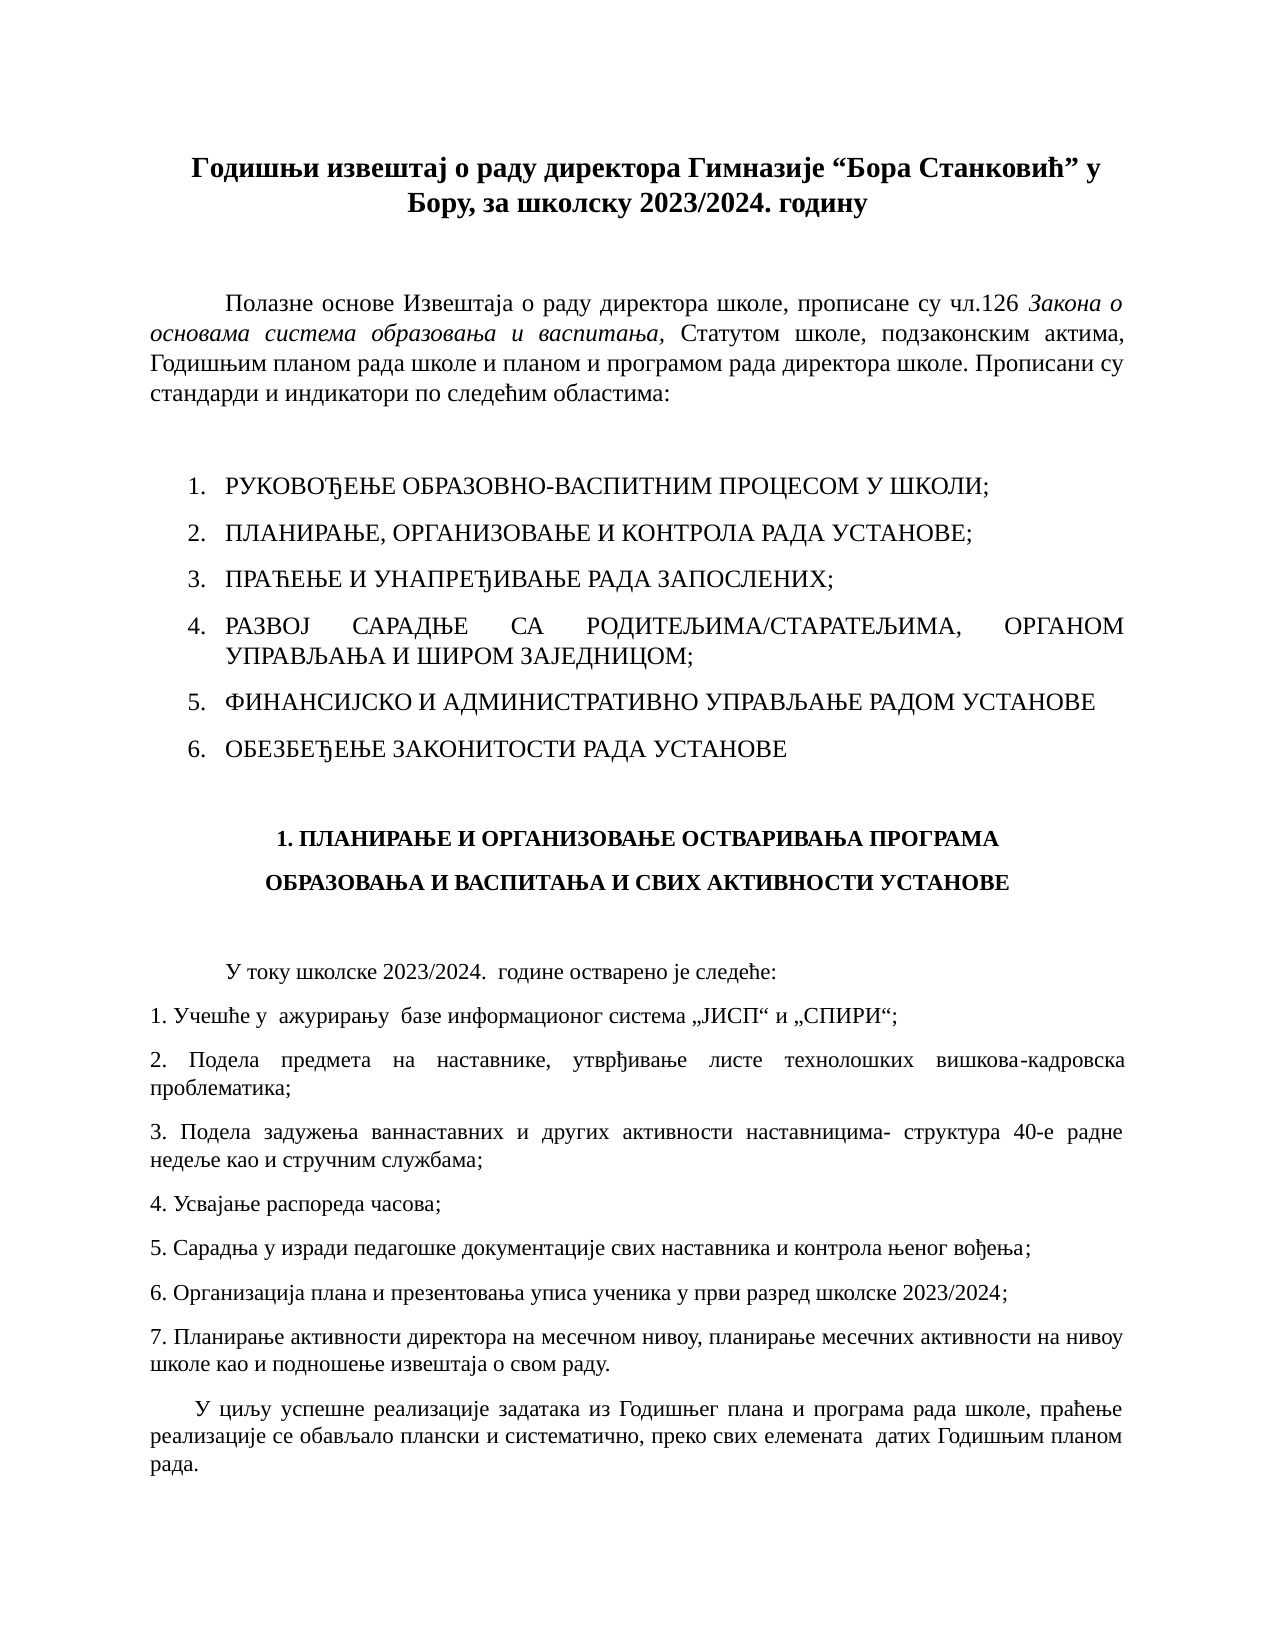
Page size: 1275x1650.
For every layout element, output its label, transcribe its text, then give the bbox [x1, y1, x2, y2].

list ПЛАНИРАЊЕ, ОРГАНИЗОВАЊЕ И КОНТРОЛА РАДА УСТАНОВЕ; [187, 518, 1125, 547]
list РАЗВОЈ САРАДЊЕ СА РОДИТЕЉИМА/СТАРАТЕЉИМА, ОРГАНОМ УПРАВЉАЊА И ШИРОМ ЗАЈЕДНИЦОМ; [187, 611, 1125, 670]
list ПРАЋЕЊЕ И УНАПРЕЂИВАЊЕ РАДА ЗАПОСЛЕНИХ; [187, 564, 1125, 593]
text 2. Подела предмета на наставнике, утврђивање листе технолошких вишкова-кадровска проблематика; [150, 1046, 1125, 1100]
text 1. Учешће у ажурирању базе информационог система „ЈИСП“ и „СПИРИ“; [150, 1002, 1125, 1028]
text 7. Планирање активности директора на месечном нивоу, планирање месечних активности на нивоу школе као и подношење извештаја о свом раду. [150, 1323, 1125, 1377]
text Полазне основе Извештаја о раду директора школе, прописане су чл.126 Закона о основама система образовања и васпитања, Статутом школе, подзаконским актима, Годишњим планом рада школе и планом и програмом рада директора школе. Прописани су стандарди и индикатори по следећим областима: [150, 288, 1125, 407]
text У циљу успешне реализације задатака из Годишњег плана и програма рада школе, праћење реализације се обављало плански и систематично, преко свих елемената датих Годишњим планом рада. [150, 1395, 1125, 1476]
text 6. Организација плана и презентовања уписа ученика у први разред школске 2023/2024; [150, 1278, 1125, 1305]
text 3. Подела задужења ваннаставних и других активности наставницима- структура 40-е радне недеље као и стручним службама; [150, 1118, 1125, 1172]
text ОБРАЗОВАЊА И ВАСПИТАЊА И СВИХ АКТИВНОСТИ УСТАНОВЕ [150, 869, 1125, 896]
text У току школске 2023/2024. године остварено је следеће: [150, 958, 1125, 984]
text 5. Сарадња у изради педагошке документације свих наставника и контрола њеног вођења; [150, 1234, 1125, 1261]
list РУКОВОЂЕЊЕ ОБРАЗОВНО-ВАСПИТНИМ ПРОЦЕСОМ У ШКОЛИ; [187, 471, 1125, 500]
list ОБЕЗБЕЂЕЊЕ ЗАКОНИТОСТИ РАДА УСТАНОВЕ [187, 734, 1125, 763]
text Годишњи извештај о раду директора Гимназије “Бора Станковић” у Бору, за школску 2023/2024. годину [150, 150, 1125, 219]
list ФИНАНСИЈСКО И АДМИНИСТРАТИВНО УПРАВЉАЊЕ РАДОМ УСТАНОВЕ [187, 687, 1125, 716]
text 4. Усвајање распореда часова; [150, 1190, 1125, 1216]
text 1. ПЛАНИРАЊЕ И ОРГАНИЗОВАЊЕ ОСТВАРИВАЊА ПРОГРАМА [150, 825, 1125, 851]
